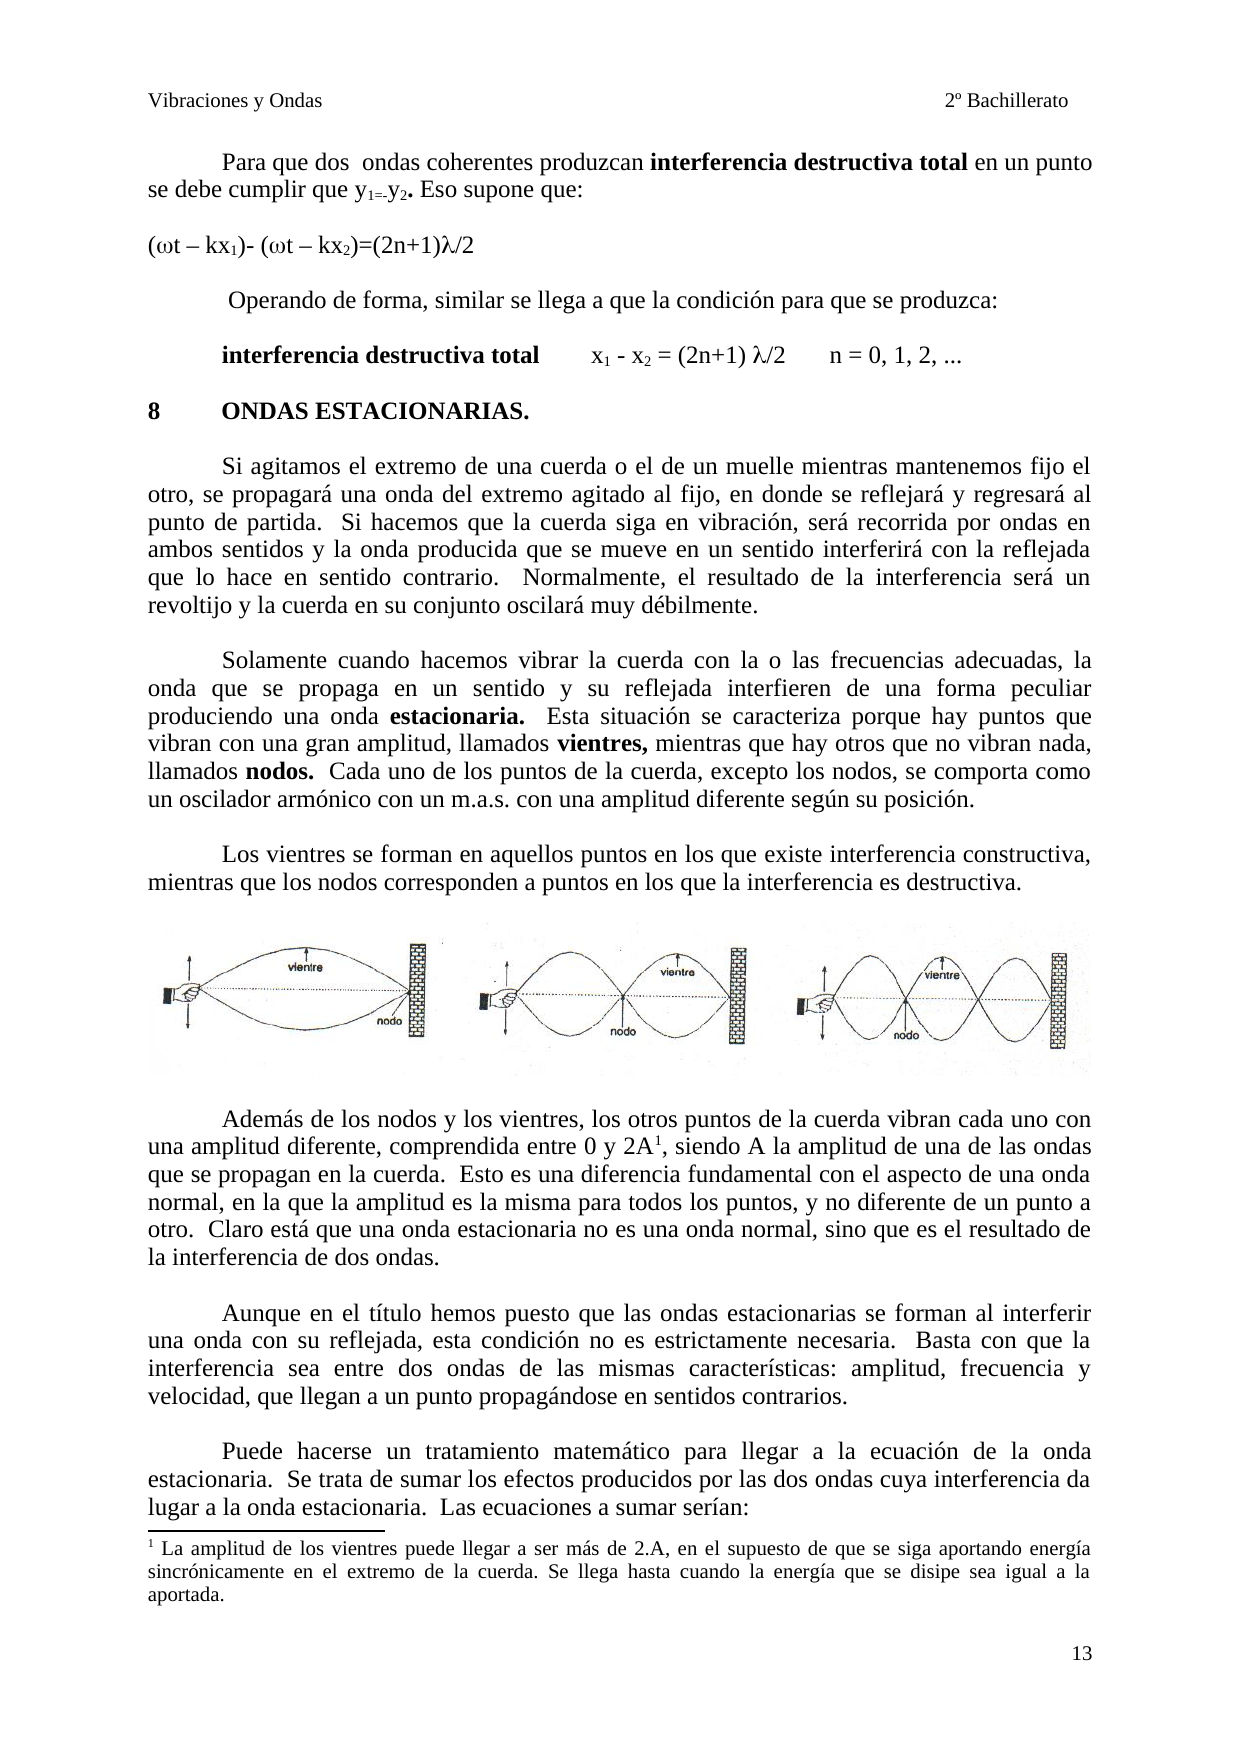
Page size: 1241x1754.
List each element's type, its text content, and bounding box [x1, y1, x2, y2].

text Los vientres se forman en aquellos puntos en los que existe interferencia constructiva, mientras que los nodos corresponden a puntos en los que la interferencia es destructiva. [148, 840, 1092, 896]
text Aunque en el título hemos puesto que las ondas estacionarias se forman al interferir una onda con su reflejada, esta condición no es estrictamente necesaria. Basta con que la interferencia sea entre dos ondas de las mismas características: amplitud, frecuencia y velocidad, que llegan a un punto propagándose en sentidos contrarios. [148, 1299, 1092, 1409]
text Además de los nodos y los vientres, los otros puntos de la cuerda vibran cada uno con una amplitud diferente, comprendida entre 0 y 2A, siendo A la amplitud de una de las ondas que se propagan en la cuerda. Esto es una diferencia fundamental con el aspecto de una onda normal, en la que la amplitud es la misma para todos los puntos, y no diferente de un punto a otro. Claro está que una onda estacionaria no es una onda normal, sino que es el resultado de la interferencia de dos ondas. [148, 1105, 1092, 1271]
text interferencia destructiva total x1 - x2 = (2n+1) /2 n = 0, 1, 2, ... [148, 342, 1092, 369]
text (t – kx1)- (t – kx2)=(2n+1)/2 [148, 231, 1092, 258]
list ONDAS ESTACIONARIAS. [148, 397, 1092, 425]
text La amplitud de los vientres puede llegar a ser más de 2.A, en el supuesto de que se siga aportando energía sincrónicamente en el extremo de la cuerda. Se llega hasta cuando la energía que se disipe sea igual a la aportada. [148, 1537, 1092, 1606]
picture [149, 922, 1091, 1076]
text Si agitamos el extremo de una cuerda o el de un muelle mientras mantenemos fijo el otro, se propagará una onda del extremo agitado al fijo, en donde se reflejará y regresará al punto de partida. Si hacemos que la cuerda siga en vibración, será recorrida por ondas en ambos sentidos y la onda producida que se mueve en un sentido interferirá con la reflejada que lo hace en sentido contrario. Normalmente, el resultado de la interferencia será un revoltijo y la cuerda en su conjunto oscilará muy débilmente. [148, 452, 1092, 619]
text Operando de forma, similar se llega a que la condición para que se produzca: [148, 286, 1092, 314]
text Solamente cuando hacemos vibrar la cuerda con la o las frecuencias adecuadas, la onda que se propaga en un sentido y su reflejada interfieren de una forma peculiar produciendo una onda estacionaria. Esta situación se caracteriza porque hay puntos que vibran con una gran amplitud, llamados vientres, mientras que hay otros que no vibran nada, llamados nodos. Cada uno de los puntos de la cuerda, excepto los nodos, se comporta como un oscilador armónico con un m.a.s. con una amplitud diferente según su posición. [148, 646, 1092, 813]
text Puede hacerse un tratamiento matemático para llegar a la ecuación de la onda estacionaria. Se trata de sumar los efectos producidos por las dos ondas cuya interferencia da lugar a la onda estacionaria. Las ecuaciones a sumar serían: [148, 1437, 1092, 1520]
text Para que dos ondas coherentes produzcan interferencia destructiva total en un punto se debe cumplir que y1=-y2. Eso supone que: [148, 148, 1092, 203]
